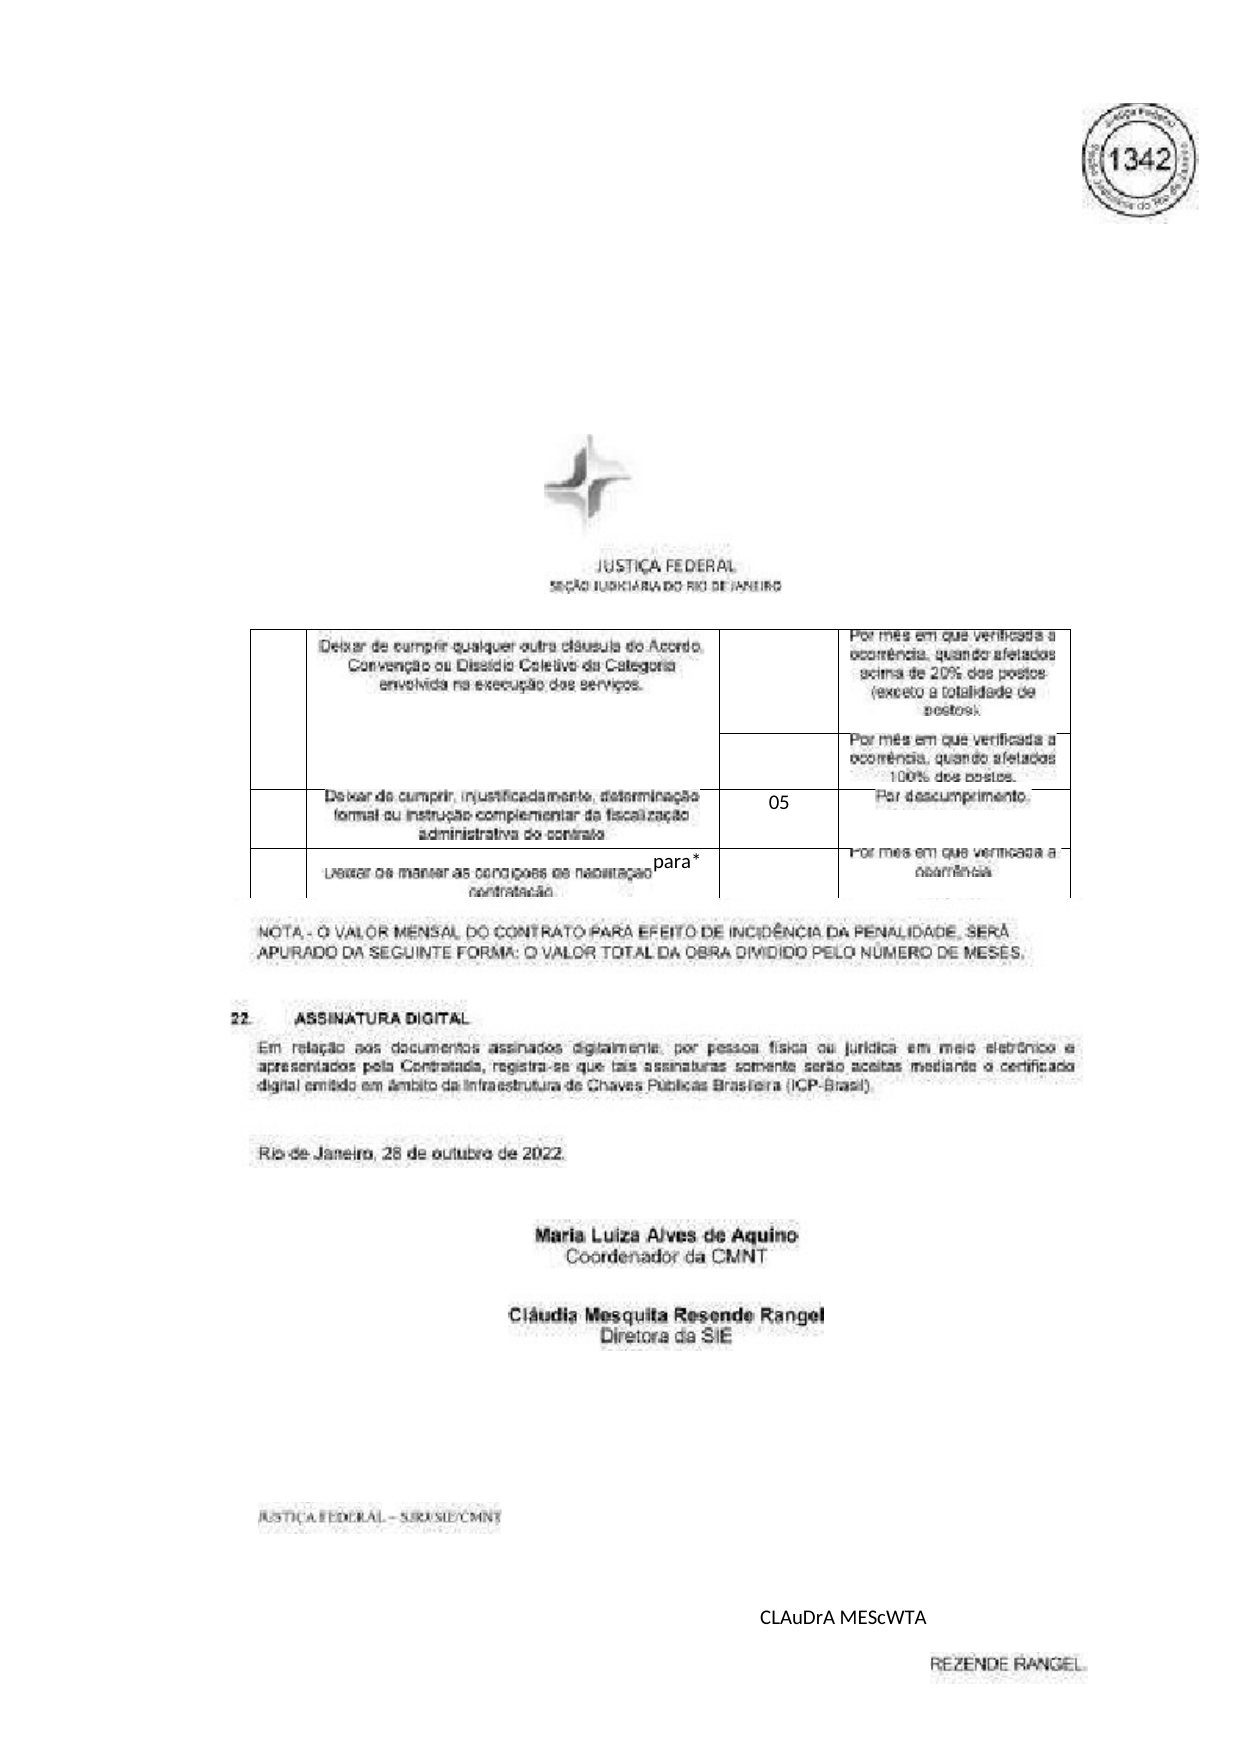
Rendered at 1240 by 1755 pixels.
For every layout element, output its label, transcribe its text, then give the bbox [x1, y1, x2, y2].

table_header [720, 630, 838, 733]
table_cell [251, 849, 306, 898]
table_cell 05 [720, 790, 838, 847]
table_cell [720, 734, 838, 789]
table_header [839, 630, 1070, 733]
table_cell [720, 849, 838, 898]
table_cell [839, 734, 1070, 789]
table_header [307, 630, 719, 789]
table_cell [251, 790, 306, 847]
table_cell [839, 790, 1070, 847]
table_cell [307, 790, 719, 847]
table_cell para* [307, 849, 719, 898]
table_cell [839, 849, 1070, 898]
table_header [251, 630, 306, 789]
